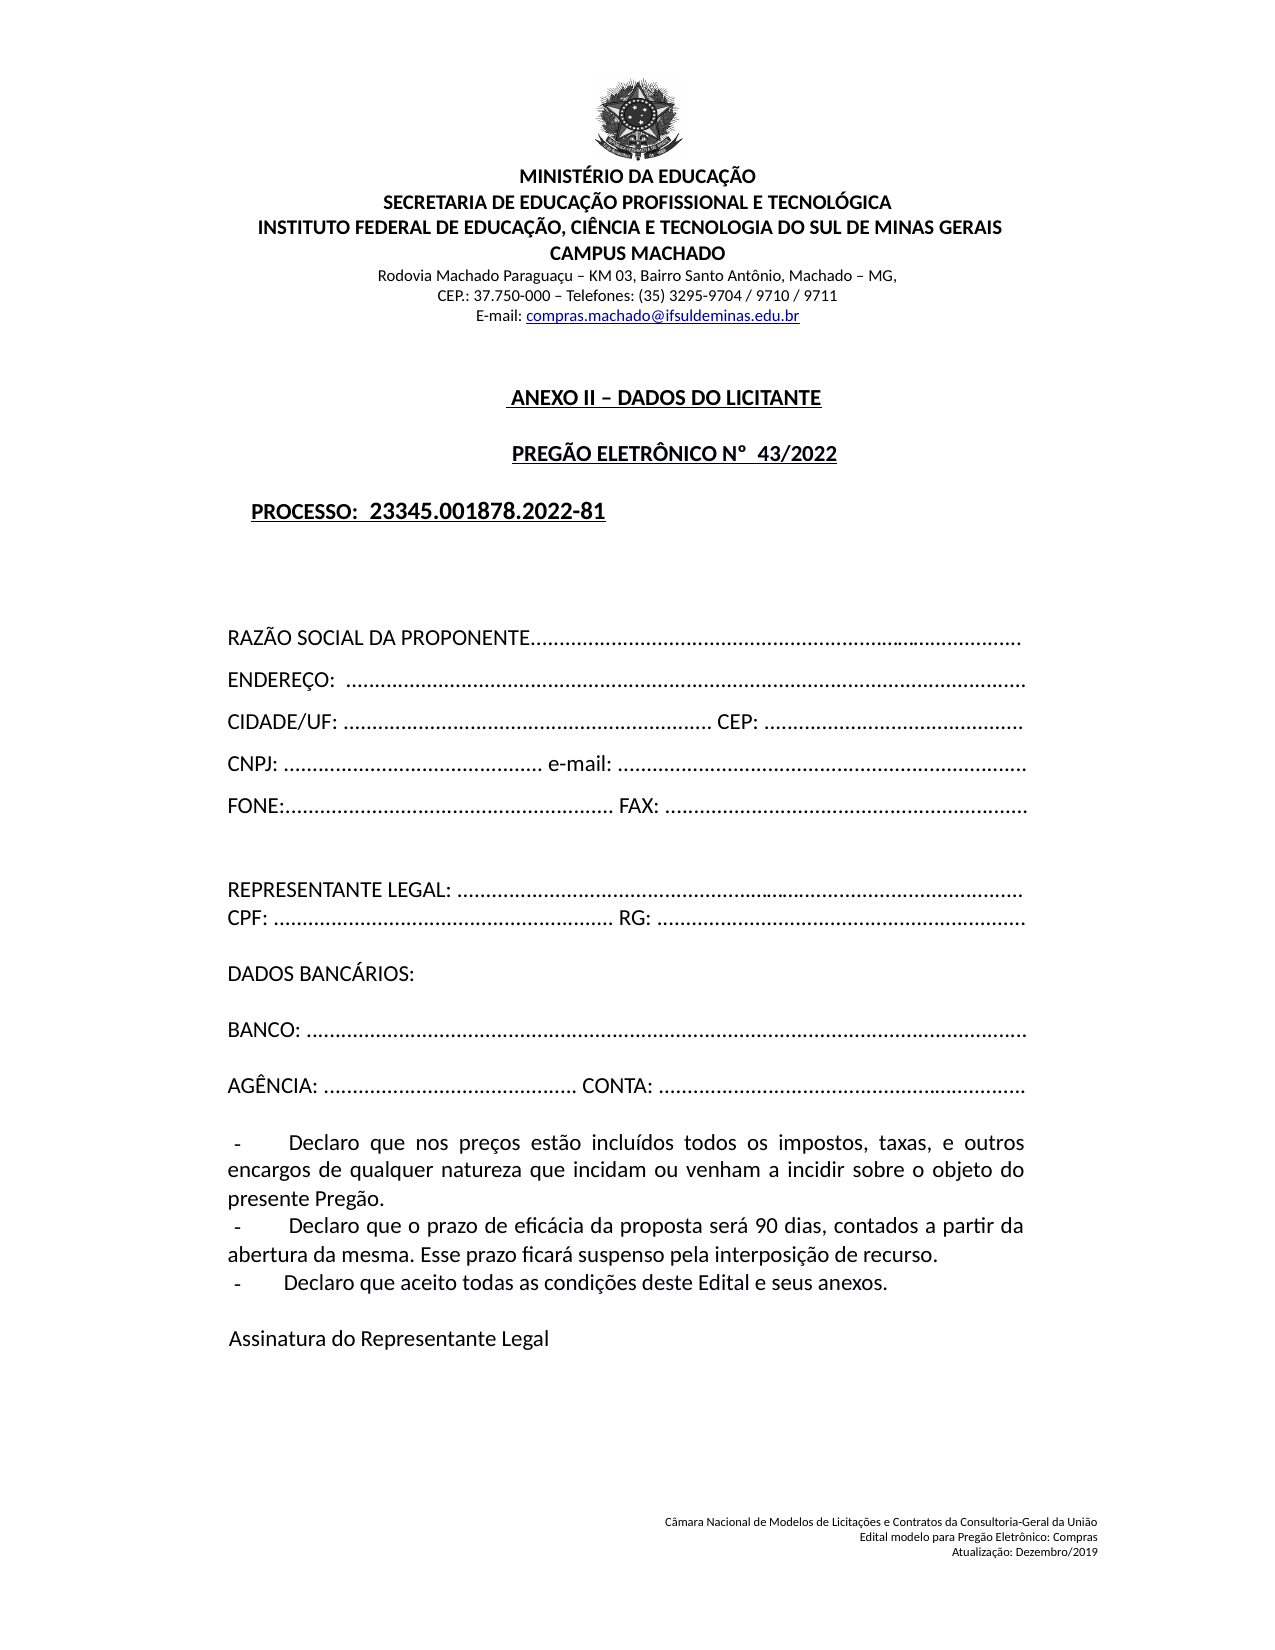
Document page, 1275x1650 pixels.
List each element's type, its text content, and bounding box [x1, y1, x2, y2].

text Assinatura do Representante Legal [177, 1324, 1098, 1352]
text ANEXO II – DADOS DO LICITANTE [177, 383, 1098, 411]
list Declaro que nos preços estão incluídos todos os impostos, taxas, e outros encargos de qualquer natureza que incidam ou venham a incidir sobre o objeto do presente Pregão. [227, 1128, 1026, 1212]
text CPF: ........................................................... RG: ................................................................ [227, 903, 1098, 931]
text CIDADE/UF: ................................................................ CEP: ............................................. [227, 707, 1098, 735]
text BANCO: ............................................................................................................................. [227, 1016, 1098, 1043]
text ENDEREÇO: ...................................................................................................................... [227, 665, 1098, 693]
list Declaro que aceito todas as condições deste Edital e seus anexos. [227, 1268, 1026, 1296]
text REPRESENTANTE LEGAL: ...................................................………....................................... [227, 875, 1098, 903]
list Declaro que o prazo de eficácia da proposta será 90 dias, contados a partir da abertura da mesma. Esse prazo ficará suspenso pela interposição de recurso. [227, 1212, 1026, 1268]
text FONE:......................................................... FAX: ............................................................... [227, 791, 1098, 819]
text PROCESSO: 23345.001878.2022-81 [177, 495, 1098, 525]
text AGÊNCIA: ............................................ CONTA: ................................................…............. [227, 1072, 1098, 1099]
text CNPJ: ............................................. e-mail: ....................................................................... [227, 749, 1098, 777]
text PREGÃO ELETRÔNICO Nº 43/2022 [177, 439, 1098, 467]
text RAZÃO SOCIAL DA PROPONENTE.............................................................………................ [227, 623, 1098, 651]
text DADOS BANCÁRIOS: [227, 959, 1098, 987]
